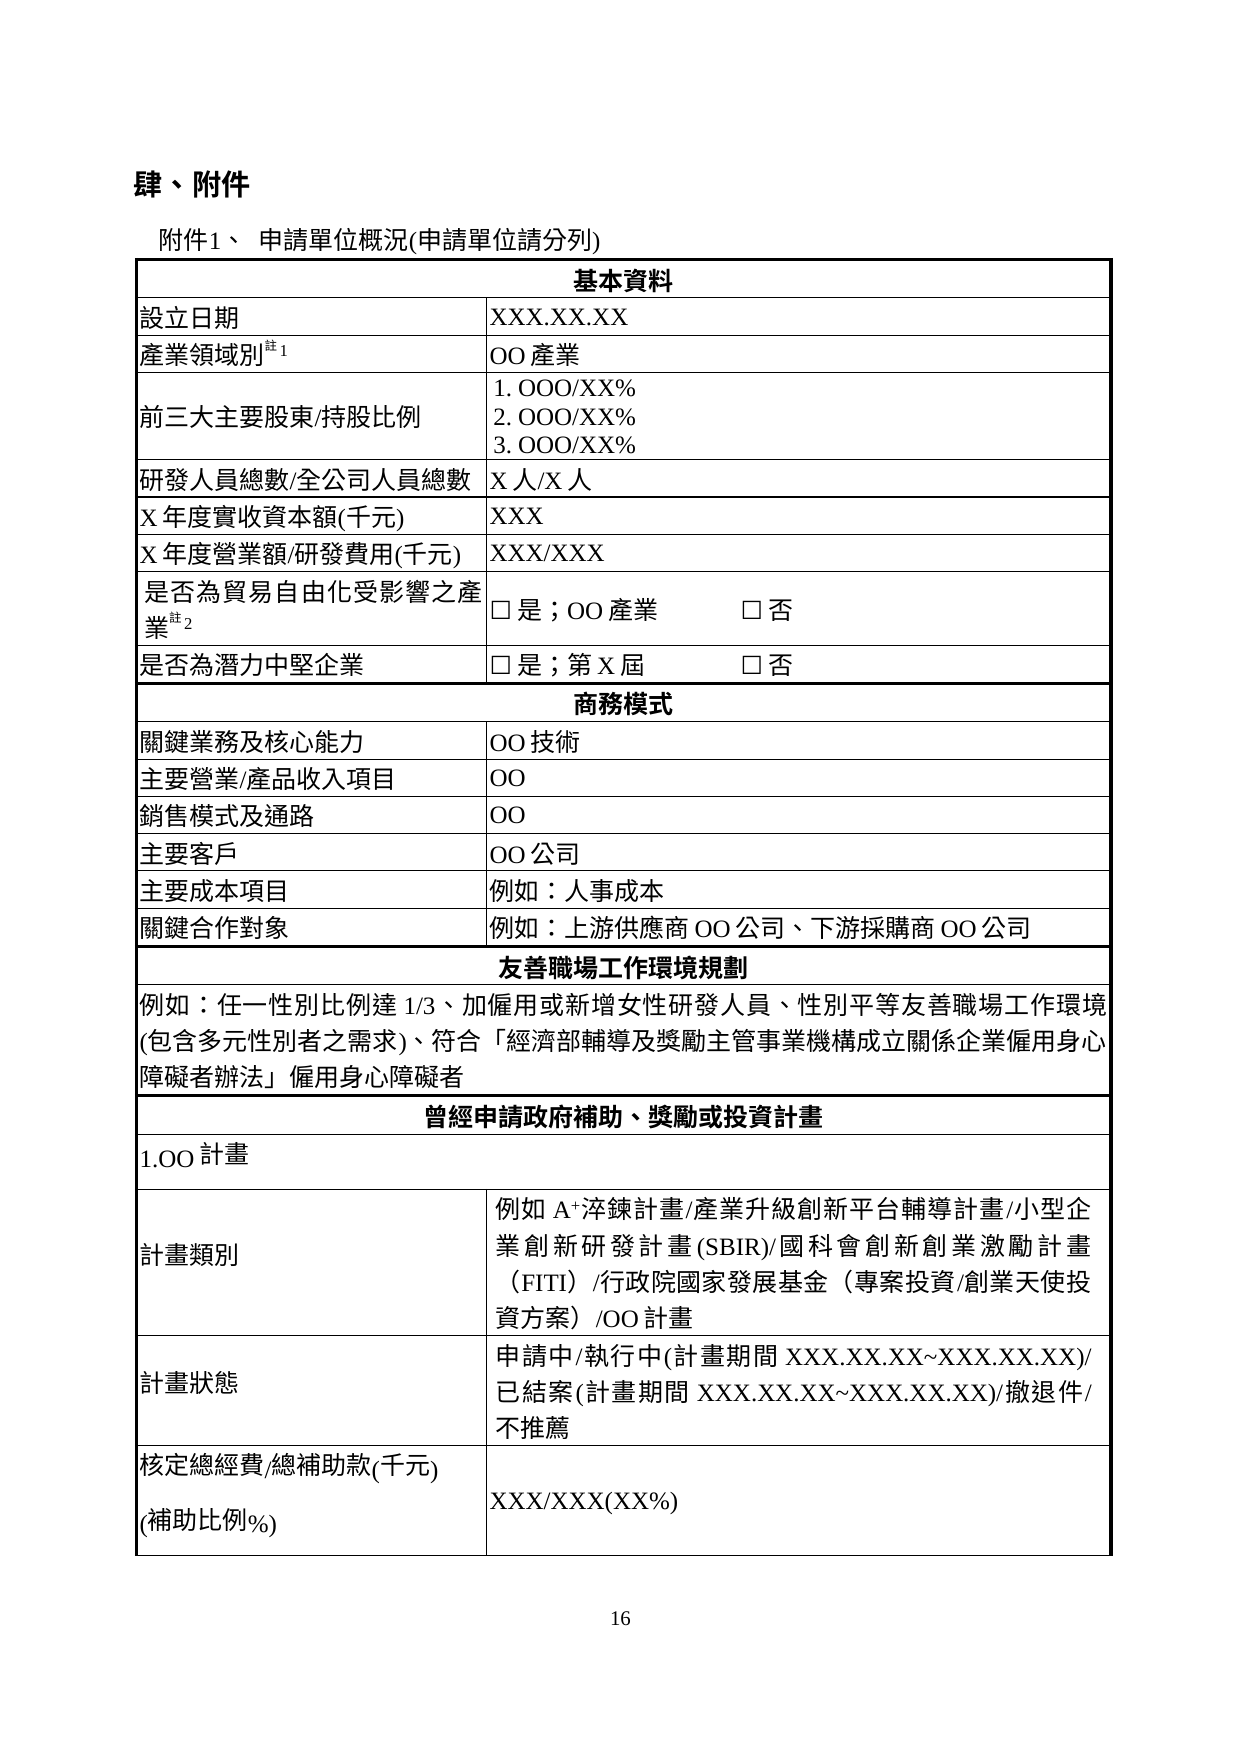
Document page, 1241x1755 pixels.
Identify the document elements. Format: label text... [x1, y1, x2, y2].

table_cell OO [487, 760, 1109, 796]
table_cell XXX.XX.XX [487, 298, 1109, 334]
table_cell OO [487, 797, 1109, 833]
table_cell OOO/XX% OOO/XX% OOO/XX% [487, 373, 1109, 459]
table_cell 核定總經費/總補助款(千元) (補助比例%) [138, 1446, 486, 1554]
table_cell ☐ 是；第X屆 [487, 646, 737, 682]
table_cell 例如A+淬鍊計畫/產業升級創新平台輔導計畫/小型企業創新研發計畫(SBIR)/國科會創新創業激勵計畫（FITI）/行政院國家發展基金（專案投資/創業天使投資方案）/OO計畫 [487, 1190, 1109, 1335]
table_cell X年度實收資本額(千元) [138, 498, 486, 534]
table_cell 主要成本項目 [138, 871, 486, 908]
table_cell 產業領域別註1 [138, 336, 486, 372]
table_cell 是否為貿易自由化受影響之產業註2 [138, 572, 486, 644]
table_cell 曾經申請政府補助、獎勵或投資計畫 [138, 1097, 1109, 1133]
table_cell 例如：任一性別比例達1/3、加僱用或新增女性研發人員、性別平等友善職場工作環境 (包含多元性別者之需求)、符合「經濟部輔導及獎勵主管事業機構成立關係企業僱用身心障礙者辦法」僱用身心障礙者 [138, 985, 1109, 1094]
table_cell X年度營業額/研發費用(千元) [138, 535, 486, 571]
table_cell 計畫類別 [138, 1190, 486, 1335]
table_cell 計畫狀態 [138, 1336, 486, 1445]
table_cell ☐ 否 [738, 572, 1109, 644]
table_cell 申請中/執行中(計畫期間XXX.XX.XX~XXX.XX.XX)/已結案(計畫期間XXX.XX.XX~XXX.XX.XX)/撤退件/不推薦 [487, 1336, 1109, 1445]
table_cell 例如：上游供應商OO公司、下游採購商OO公司 [487, 909, 1109, 945]
table_cell 友善職場工作環境規劃 [138, 948, 1109, 984]
table_cell ☐ 是；OO產業 [487, 572, 737, 644]
table_cell X人/X人 [487, 460, 1109, 496]
table_cell 是否為潛力中堅企業 [138, 646, 486, 682]
list 申請單位概況(申請單位請分列) [158, 216, 1107, 258]
table_cell 研發人員總數/全公司人員總數 [138, 460, 486, 496]
table_cell OO技術 [487, 722, 1109, 758]
table_cell 主要客戶 [138, 834, 486, 870]
subtitle 肆、附件 [133, 162, 1107, 204]
table_cell 關鍵合作對象 [138, 909, 486, 945]
table_cell 主要營業/產品收入項目 [138, 760, 486, 796]
table_cell ☐ 否 [738, 646, 1109, 682]
table_cell XXX/XXX [487, 535, 1109, 571]
table_cell 銷售模式及通路 [138, 797, 486, 833]
table_cell OO產業 [487, 336, 1109, 372]
table_cell 前三大主要股東/持股比例 [138, 373, 486, 459]
table_cell XXX/XXX(XX%) [487, 1446, 1109, 1554]
table_header 基本資料 [138, 261, 1109, 297]
table_cell 設立日期 [138, 298, 486, 334]
table_cell 1.OO計畫 [138, 1135, 1109, 1189]
table_cell OO公司 [487, 834, 1109, 870]
table_cell 例如：人事成本 [487, 871, 1109, 908]
table_cell XXX [487, 498, 1109, 534]
table_cell 商務模式 [138, 685, 1109, 721]
table_cell 關鍵業務及核心能力 [138, 722, 486, 758]
